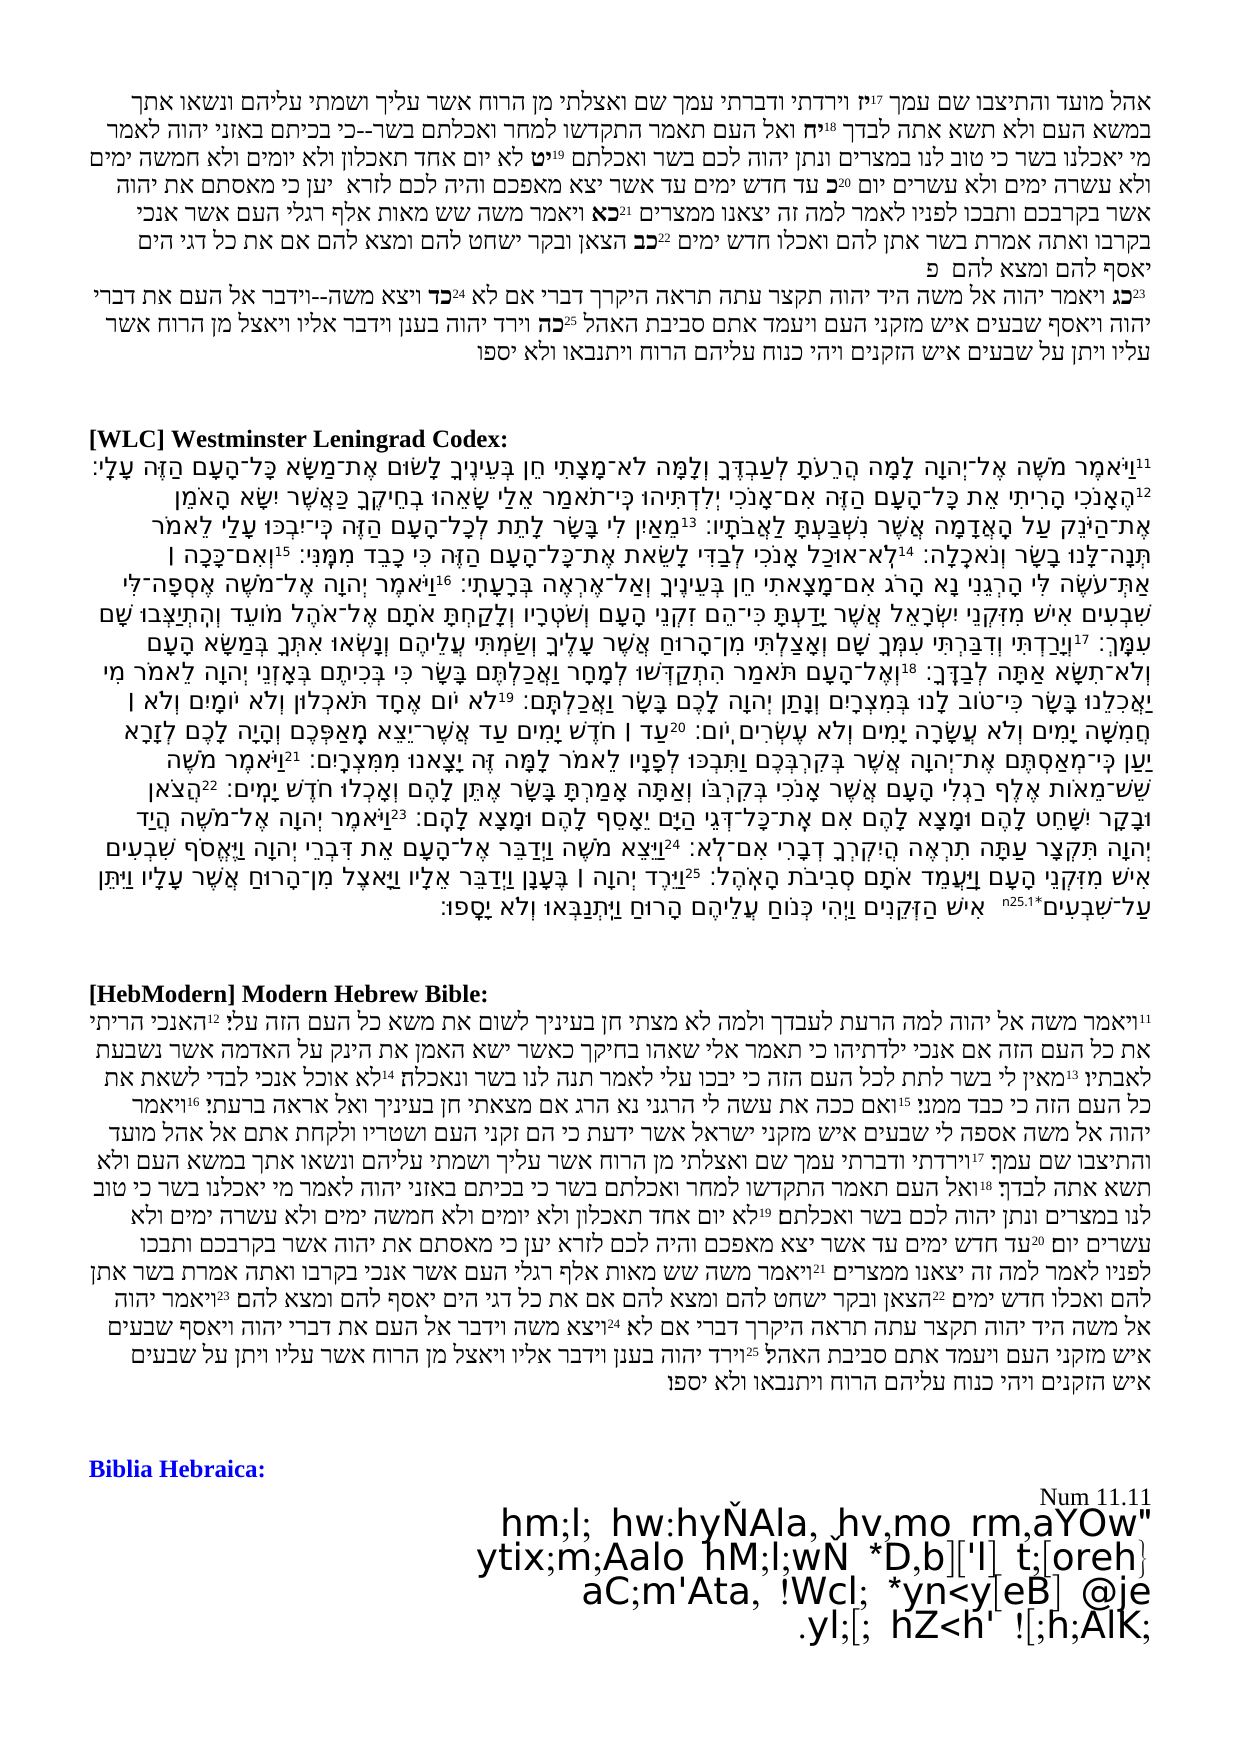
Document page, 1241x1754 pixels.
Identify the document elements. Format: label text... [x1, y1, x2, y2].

text [WLC] Westminster Leningrad Codex: [88, 425, 1152, 452]
text t;[oreh} [995, 1544, 1152, 1578]
text 11ויאמר משה אל יהוה למה הרעת לעבדך ולמה לא מצתי חן בעיניך לשום את משא כל העם הזה עלי׃ 12האנכי הריתי את כל העם הזה אם אנכי ילדתיהו כי תאמר אלי שאהו בחיקך כאשר ישא האמן את הינק על האדמה אשר נשבעת לאבתיו׃ 13מאין לי בשר לתת לכל העם הזה כי יבכו עלי לאמר תנה לנו בשר ונאכלה׃ 14לא אוכל אנכי לבדי לשאת את כל העם הזה כי כבד ממני׃ 15ואם ככה את עשה לי הרגני נא הרג אם מצאתי חן בעיניך ואל אראה ברעתי׃ 16ויאמר יהוה אל משה אספה לי שבעים איש מזקני ישראל אשר ידעת כי הם זקני העם ושטריו ולקחת אתם אל אהל מועד והתיצבו שם עמך׃ 17וירדתי ודברתי עמך שם ואצלתי מן הרוח אשר עליך ושמתי עליהם ונשאו אתך במשא העם ולא תשא אתה לבדך׃ 18ואל העם תאמר התקדשו למחר ואכלתם בשר כי בכיתם באזני יהוה לאמר מי יאכלנו בשר כי טוב לנו במצרים ונתן יהוה לכם בשר ואכלתם׃ 19לא יום אחד תאכלון ולא יומים ולא חמשה ימים ולא עשרה ימים ולא עשרים יום׃ 20עד חדש ימים עד אשר יצא מאפכם והיה לכם לזרא יען כי מאסתם את יהוה אשר בקרבכם ותבכו לפניו לאמר למה זה יצאנו ממצרים׃ 21ויאמר משה שש מאות אלף רגלי העם אשר אנכי בקרבו ואתה אמרת בשר אתן להם ואכלו חדש ימים׃ 22הצאן ובקר ישחט להם ומצא להם אם את כל דגי הים יאסף להם ומצא להם׃ 23ויאמר יהוה אל משה היד יהוה תקצר עתה תראה היקרך דברי אם לא׃ 24ויצא משה וידבר אל העם את דברי יהוה ויאסף שבעים איש מזקני העם ויעמד אתם סביבת האהל׃ 25וירד יהוה בענן וידבר אליו ויאצל מן הרוח אשר עליו ויתן על שבעים איש הזקנים ויהי כנוח עליהם הרוח ויתנבאו ולא יספו׃ [88, 1008, 1152, 1396]
text 11וַיֹּאמֶר מֹשֶׁה אֶל־יְהוָה לָמָה הֲרֵעֹתָ לְעַבְדֶּךָ וְלָמָּה לֹא־מָצָתִי חֵן בְּעֵינֶיךָ לָשׂוּם אֶת־מַשָּׂא כָּל־הָעָם הַזֶּה עָלָֽי׃ 12הֶאָנֹכִי הָרִיתִי אֵת כָּל־הָעָם הַזֶּה אִם־אָנֹכִי יְלִדְתִּיהוּ כִּֽי־תֹאמַר אֵלַי שָׂאֵהוּ בְחֵיקֶךָ כַּאֲשֶׁר יִשָּׂא הָאֹמֵן אֶת־הַיֹּנֵק עַל הָֽאֲדָמָה אֲשֶׁר נִשְׁבַּעְתָּ לַאֲבֹתָֽיו׃ 13מֵאַיִן לִי בָּשָׂר לָתֵת לְכָל־הָעָם הַזֶּה כִּֽי־יִבְכּוּ עָלַי לֵאמֹר תְּנָה־לָּנוּ בָשָׂר וְנֹאכֵֽלָה׃ 14לֹֽא־אוּכַל אָנֹכִי לְבַדִּי לָשֵׂאת אֶת־כָּל־הָעָם הַזֶּה כִּי כָבֵד מִמֶּֽנִּי׃ 15וְאִם־כָּכָה ׀ אַתְּ־עֹשֶׂה לִּי הָרְגֵנִי נָא הָרֹג אִם־מָצָאתִי חֵן בְּעֵינֶיךָ וְאַל־אֶרְאֶה בְּרָעָתִֽי׃ 16וַיֹּאמֶר יְהוָה אֶל־מֹשֶׁה אֶסְפָה־לִּי שִׁבְעִים אִישׁ מִזִּקְנֵי יִשְׂרָאֵל אֲשֶׁר יָדַעְתָּ כִּי־הֵם זִקְנֵי הָעָם וְשֹׁטְרָיו וְלָקַחְתָּ אֹתָם אֶל־אֹהֶל מֹועֵד וְהִֽתְיַצְּבוּ שָׁם עִמָּֽךְ׃ 17וְיָרַדְתִּי וְדִבַּרְתִּי עִמְּךָ שָׁם וְאָצַלְתִּי מִן־הָרוּחַ אֲשֶׁר עָלֶיךָ וְשַׂמְתִּי עֲלֵיהֶם וְנָשְׂאוּ אִתְּךָ בְּמַשָּׂא הָעָם וְלֹא־תִשָּׂא אַתָּה לְבַדֶּֽךָ׃ 18וְאֶל־הָעָם תֹּאמַר הִתְקַדְּשׁוּ לְמָחָר וַאֲכַלְתֶּם בָּשָׂר כִּי בְּכִיתֶם בְּאָזְנֵי יְהוָה לֵאמֹר מִי יַאֲכִלֵנוּ בָּשָׂר כִּי־טֹוב לָנוּ בְּמִצְרָיִם וְנָתַן יְהוָה לָכֶם בָּשָׂר וַאֲכַלְתֶּֽם׃ 19לֹא יֹום אֶחָד תֹּאכְלוּן וְלֹא יֹומָיִם וְלֹא ׀ חֲמִשָּׁה יָמִים וְלֹא עֲשָׂרָה יָמִים וְלֹא עֶשְׂרִים יֹֽום׃ 20עַד ׀ חֹדֶשׁ יָמִים עַד אֲשֶׁר־יֵצֵא מֵֽאַפְּכֶם וְהָיָה לָכֶם לְזָרָא יַעַן כִּֽי־מְאַסְתֶּם אֶת־יְהוָה אֲשֶׁר בְּקִרְבְּכֶם וַתִּבְכּוּ לְפָנָיו לֵאמֹר לָמָּה זֶּה יָצָאנוּ מִמִּצְרָֽיִם׃ 21וַיֹּאמֶר מֹשֶׁה שֵׁשׁ־מֵאֹות אֶלֶף רַגְלִי הָעָם אֲשֶׁר אָנֹכִי בְּקִרְבֹּו וְאַתָּה אָמַרְתָּ בָּשָׂר אֶתֵּן לָהֶם וְאָכְלוּ חֹדֶשׁ יָמִֽים׃ 22הֲצֹאן וּבָקָר יִשָּׁחֵט לָהֶם וּמָצָא לָהֶם אִם אֶֽת־כָּל־דְּגֵי הַיָּם יֵאָסֵף לָהֶם וּמָצָא לָהֶֽם׃ 23וַיֹּאמֶר יְהוָה אֶל־מֹשֶׁה הֲיַד יְהוָה תִּקְצָר עַתָּה תִרְאֶה הֲיִקְרְךָ דְבָרִי אִם־לֹֽא׃ 24וַיֵּצֵא מֹשֶׁה וַיְדַבֵּר אֶל־הָעָם אֵת דִּבְרֵי יְהוָה וַיֶּאֱסֹף שִׁבְעִים אִישׁ מִזִּקְנֵי הָעָם וַֽיַּעֲמֵד אֹתָם סְבִיבֹת הָאֹֽהֶל׃ 25וַיֵּרֶד יְהוָה ׀ בֶּעָנָן וַיְדַבֵּר אֵלָיו וַיָּאצֶל מִן־הָרוּחַ אֲשֶׁר עָלָיו וַיִּתֵּן עַל־שִׁבְעִים*n25.1 אִישׁ הַזְּקֵנִים וַיְהִי כְּנֹוחַ עֲלֵיהֶם הָרוּחַ וַיִּֽתְנַבְּאוּ וְלֹא יָסָֽפוּ׃ [88, 452, 1152, 921]
text 11יא ויאמר משה אל יהוה למה הרעת לעבדך ולמה לא מצתי חן בעיניך לשום את משא כל העם הזה--עלי 12יב האנכי הריתי את כל העם הזה--אם אנכי ילדתיהו כי תאמר אלי שאהו בחיקך כאשר ישא האמן את הינק על האדמה אשר נשבעת לאבתיו 13יג מאין לי בשר לתת לכל העם הזה כי יבכו עלי לאמר תנה לנו בשר ונאכלה 14יד לא אוכל אנכי לבדי לשאת את כל העם הזה כי כבד ממני 15טו ואם ככה את עשה לי הרגני נא הרג--אם מצאתי חן בעיניך ואל אראה ברעתי פ 16טז ויאמר יהוה אל משה אספה לי שבעים איש מזקני ישראל אשר ידעת כי הם זקני העם ושטריו ולקחת אתם אל אהל מועד והתיצבו שם עמך 17יז וירדתי ודברתי עמך שם ואצלתי מן הרוח אשר עליך ושמתי עליהם ונשאו אתך במשא העם ולא תשא אתה לבדך 18יח ואל העם תאמר התקדשו למחר ואכלתם בשר--כי בכיתם באזני יהוה לאמר מי יאכלנו בשר כי טוב לנו במצרים ונתן יהוה לכם בשר ואכלתם 19יט לא יום אחד תאכלון ולא יומים ולא חמשה ימים ולא עשרה ימים ולא עשרים יום 20כ עד חדש ימים עד אשר יצא מאפכם והיה לכם לזרא יען כי מאסתם את יהוה אשר בקרבכם ותבכו לפניו לאמר למה זה יצאנו ממצרים 21כא ויאמר משה שש מאות אלף רגלי העם אשר אנכי בקרבו ואתה אמרת בשר אתן להם ואכלו חדש ימים 22כב הצאן ובקר ישחט להם ומצא להם אם את כל דגי הים יאסף להם ומצא להם פ 23כג ויאמר יהוה אל משה היד יהוה תקצר עתה תראה היקרך דברי אם לא 24כד ויצא משה--וידבר אל העם את דברי יהוה ויאסף שבעים איש מזקני העם ויעמד אתם סביבת האהל 25כה וירד יהוה בענן וידבר אליו ויאצל מן הרוח אשר עליו ויתן על שבעים איש הזקנים ויהי כנוח עליהם הרוח ויתנבאו ולא יספו [88, 88, 1152, 366]
text aC;m'Ata, !Wcl; *yn<y[eB] @je [1053, 1578, 1152, 1612]
text [HebModern] Modern Hebrew Bible: [88, 981, 1152, 1008]
text Num 11.11 [88, 1483, 1152, 1511]
text .yl;[; hZ<h' ![;h;AlK; [88, 1612, 1152, 1646]
text aC;m'Ata, !Wcl; *yn<y[eB] @je [88, 1578, 1057, 1612]
text Biblia Hebraica: [88, 1455, 1152, 1483]
text ytix;m;Aalo hM;l;wŇ *D,b]['l] [88, 1544, 995, 1578]
text hm;l; hw:hyŇAla, hv,mo rm,aYOw" [88, 1511, 1152, 1544]
